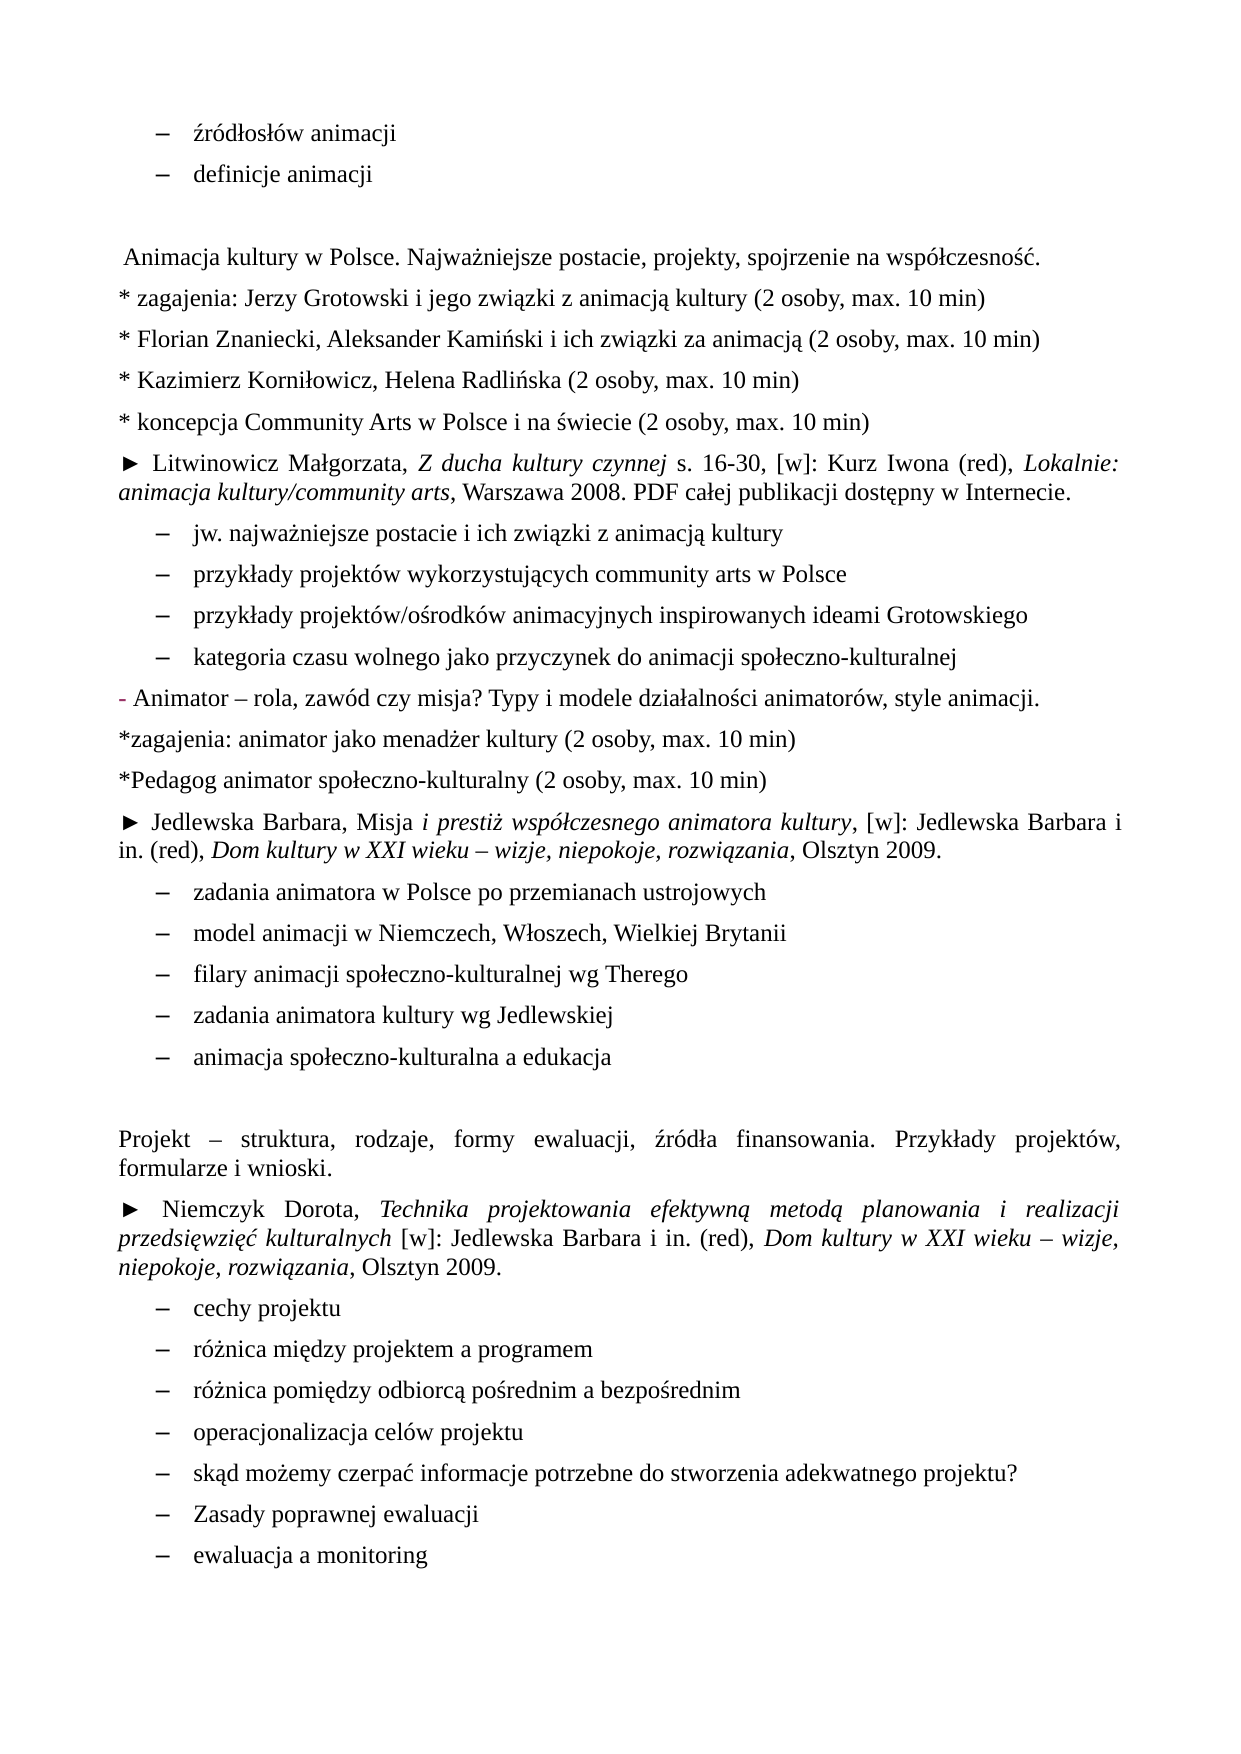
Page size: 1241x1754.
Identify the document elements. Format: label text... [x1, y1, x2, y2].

text - Animator – rola, zawód czy misja? Typy i modele działalności animatorów, style animacji. [118, 683, 1122, 712]
text ► Litwinowicz Małgorzata, Z ducha kultury czynnej s. 16-30, [w]: Kurz Iwona (red), Lokalnie: animacja kultury/community arts, Warszawa 2008. PDF całej publikacji dostępny w Internecie. [118, 448, 1122, 506]
text *Pedagog animator społeczno-kulturalny (2 osoby, max. 10 min) [118, 766, 1122, 794]
text Projekt – struktura, rodzaje, formy ewaluacji, źródła finansowania. Przykłady projektów, formularze i wnioski. [118, 1124, 1122, 1182]
list ewaluacja a monitoring [156, 1541, 1122, 1569]
list skąd możemy czerpać informacje potrzebne do stworzenia adekwatnego projektu? [156, 1458, 1122, 1487]
text Animacja kultury w Polsce. Najważniejsze postacie, projekty, spojrzenie na współczesność. [118, 242, 1122, 271]
list model animacji w Niemczech, Włoszech, Wielkiej Brytanii [156, 918, 1122, 947]
list operacjonalizacja celów projektu [156, 1417, 1122, 1446]
list filary animacji społeczno-kulturalnej wg Therego [156, 959, 1122, 988]
text ► Niemczyk Dorota, Technika projektowania efektywną metodą planowania i realizacji przedsięwzięć kulturalnych [w]: Jedlewska Barbara i in. (red), Dom kultury w XXI wieku – wizje, niepokoje, rozwiązania, Olsztyn 2009. [118, 1194, 1122, 1281]
text * zagajenia: Jerzy Grotowski i jego związki z animacją kultury (2 osoby, max. 10 min) [118, 283, 1122, 312]
text ► Jedlewska Barbara, Misja i prestiż współczesnego animatora kultury, [w]: Jedlewska Barbara i in. (red), Dom kultury w XXI wieku – wizje, niepokoje, rozwiązania, Olsztyn 2009. [118, 807, 1122, 864]
text * Kazimierz Korniłowicz, Helena Radlińska (2 osoby, max. 10 min) [118, 366, 1122, 394]
list definicje animacji [156, 159, 1122, 188]
text * Florian Znaniecki, Aleksander Kamiński i ich związki za animacją (2 osoby, max. 10 min) [118, 324, 1122, 353]
text * koncepcja Community Arts w Polsce i na świecie (2 osoby, max. 10 min) [118, 407, 1122, 436]
list cechy projektu [156, 1293, 1122, 1322]
text *zagajenia: animator jako menadżer kultury (2 osoby, max. 10 min) [118, 724, 1122, 753]
list przykłady projektów wykorzystujących community arts w Polsce [156, 559, 1122, 588]
list przykłady projektów/ośrodków animacyjnych inspirowanych ideami Grotowskiego [156, 601, 1122, 629]
list Zasady poprawnej ewaluacji [156, 1499, 1122, 1528]
list zadania animatora kultury wg Jedlewskiej [156, 1001, 1122, 1029]
list różnica pomiędzy odbiorcą pośrednim a bezpośrednim [156, 1376, 1122, 1404]
list zadania animatora w Polsce po przemianach ustrojowych [156, 877, 1122, 906]
list różnica między projektem a programem [156, 1334, 1122, 1363]
list jw. najważniejsze postacie i ich związki z animacją kultury [156, 518, 1122, 547]
list animacja społeczno-kulturalna a edukacja [156, 1042, 1122, 1071]
list kategoria czasu wolnego jako przyczynek do animacji społeczno-kulturalnej [156, 642, 1122, 671]
list źródłosłów animacji [156, 118, 1122, 147]
